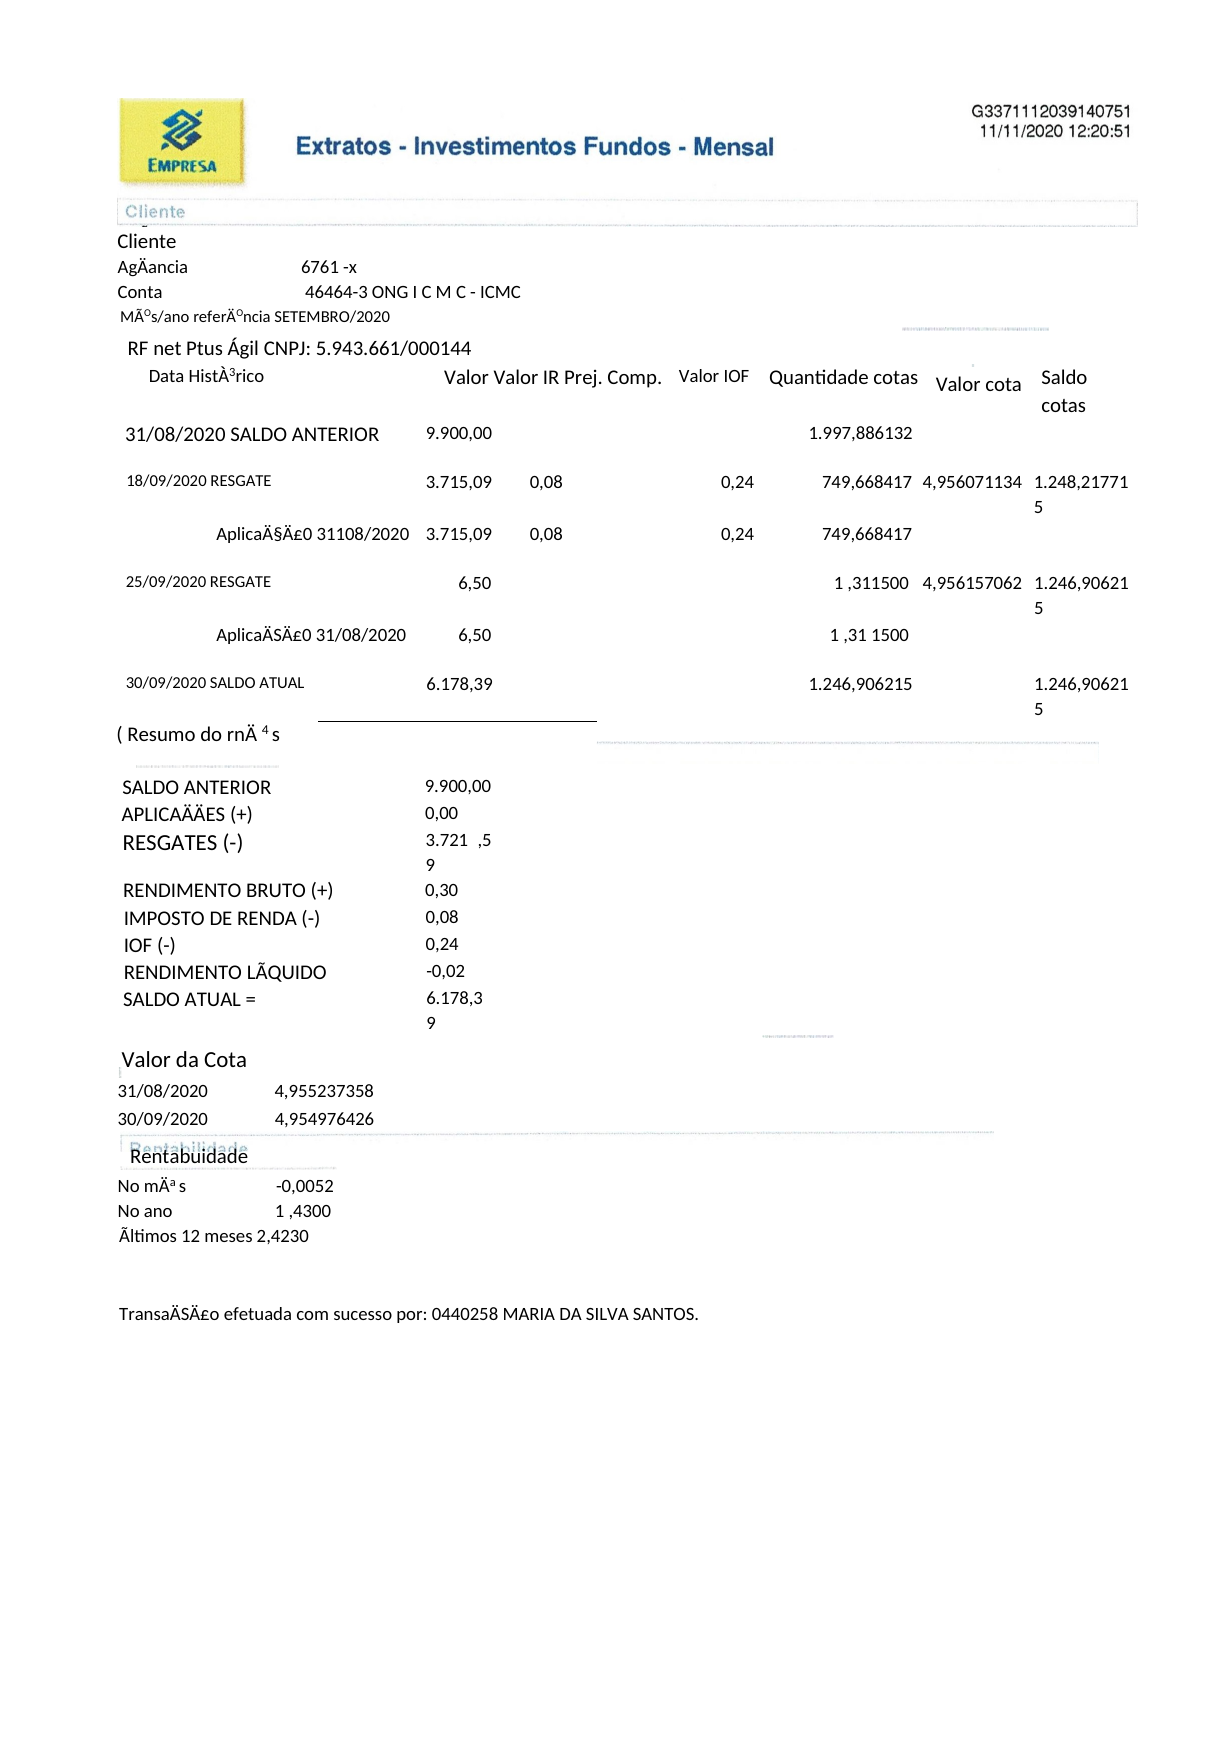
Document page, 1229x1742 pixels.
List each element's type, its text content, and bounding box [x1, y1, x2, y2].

table_cell 31/08/2020 SALDO ANTERIOR [125, 419, 426, 468]
table_cell 1.997,886132 [763, 419, 922, 468]
table_header Valor cota [923, 362, 1033, 419]
table_cell 0,24 [424, 932, 492, 959]
table_cell 4,956071134 [923, 468, 1033, 520]
table_cell 4,956157062 [923, 569, 1033, 621]
table_cell 1 ,311500 [763, 569, 922, 621]
text No mÄa s -0,0052 [117, 1174, 1117, 1197]
table_cell IOF (-) [121, 932, 424, 959]
table_cell -0,02 [424, 959, 492, 986]
table_header Valor IOF [679, 362, 763, 419]
text Conta 46464-3 ONG I C M C - ICMC [117, 281, 1117, 303]
table_cell APLICAÄÄES (+) [121, 801, 424, 828]
table_cell 1.248,217715 [1034, 468, 1134, 520]
table_cell [923, 520, 1033, 569]
table_cell [1034, 419, 1134, 468]
table_header Data HistÀ3rico [125, 362, 426, 419]
table_cell RESGATES (-) [121, 829, 424, 878]
table_cell 6,50 [426, 621, 679, 670]
text 30/09/2020 4,954976426 [117, 1107, 1117, 1130]
table_cell [923, 670, 1033, 721]
table_cell 0,30 [424, 878, 492, 905]
table_header Saldo cotas [1034, 362, 1134, 419]
table_cell 30/09/2020 SALDO ATUAL [125, 670, 426, 721]
table_header SALDO ANTERIOR [121, 774, 424, 801]
table_cell 0,00 [424, 801, 492, 828]
table_cell RENDIMENTO BRUTO (+) [121, 878, 424, 905]
text 31/08/2020 4,955237358 [117, 1079, 1117, 1102]
table_cell [1034, 621, 1134, 670]
table_cell 18/09/2020 RESGATE [125, 468, 426, 520]
table_cell RENDIMENTO LÃQUIDO [121, 959, 424, 986]
table_cell 0,24 [679, 468, 763, 520]
table_cell 0,24 [679, 520, 763, 569]
text Valor da Cota [119, 1045, 1117, 1077]
table_header Quantidade cotas [763, 362, 922, 419]
table_cell IMPOSTO DE RENDA (-) [121, 905, 424, 932]
table_cell [679, 419, 763, 468]
table_cell 6.178,39 [426, 670, 679, 721]
table_cell [1034, 520, 1134, 569]
table_cell 0,08 [424, 905, 492, 932]
table_cell AplicaÄ§Ä£0 31108/2020 [125, 520, 426, 569]
table_cell AplicaÄSÄ£0 31/08/2020 [125, 621, 426, 670]
table_cell 749,668417 [763, 468, 922, 520]
table_cell [679, 670, 763, 721]
table_cell 3.715,09 0,08 [426, 468, 679, 520]
table_header Valor Valor IR Prej. Comp. [426, 362, 679, 419]
text MÃOs/ano referÄOncia SETEMBRO/2020 [120, 306, 1117, 326]
subtitle RF net Ptus Ágil CNPJ: 5.943.661/000144 [127, 335, 1117, 360]
table_cell [923, 621, 1033, 670]
table_cell [679, 621, 763, 670]
table_cell 1.246,906215 [1034, 569, 1134, 621]
subtitle ( Resumo do rnÄ 4 s [116, 721, 1117, 764]
table_cell 25/09/2020 RESGATE [125, 569, 426, 621]
table_cell 6.178,39 [424, 986, 492, 1036]
table_cell SALDO ATUAL = [121, 986, 424, 1036]
table_cell 3.715,09 0,08 [426, 520, 679, 569]
table_cell 1.246,906215 [763, 670, 922, 721]
table_header 9.900,00 [424, 774, 492, 801]
table_cell [923, 419, 1033, 468]
text Ãltimos 12 meses 2,4230 [119, 1224, 1117, 1247]
text TransaÄSÄ£o efetuada com sucesso por: 0440258 MARIA DA SILVA SANTOS. [119, 1302, 1117, 1325]
table_cell 1 ,31 1500 [763, 621, 922, 670]
table_cell 6,50 [426, 569, 679, 621]
subtitle Cliente [117, 227, 1117, 253]
text AgÄancia 6761 -x [117, 255, 1117, 278]
table_cell 3.721 ,59 [424, 829, 492, 878]
table_cell 749,668417 [763, 520, 922, 569]
table_cell [679, 569, 763, 621]
table_cell 1.246,906215 [1034, 670, 1134, 721]
table_cell 9.900,00 [426, 419, 679, 468]
text No ano 1 ,4300 [117, 1199, 1117, 1222]
